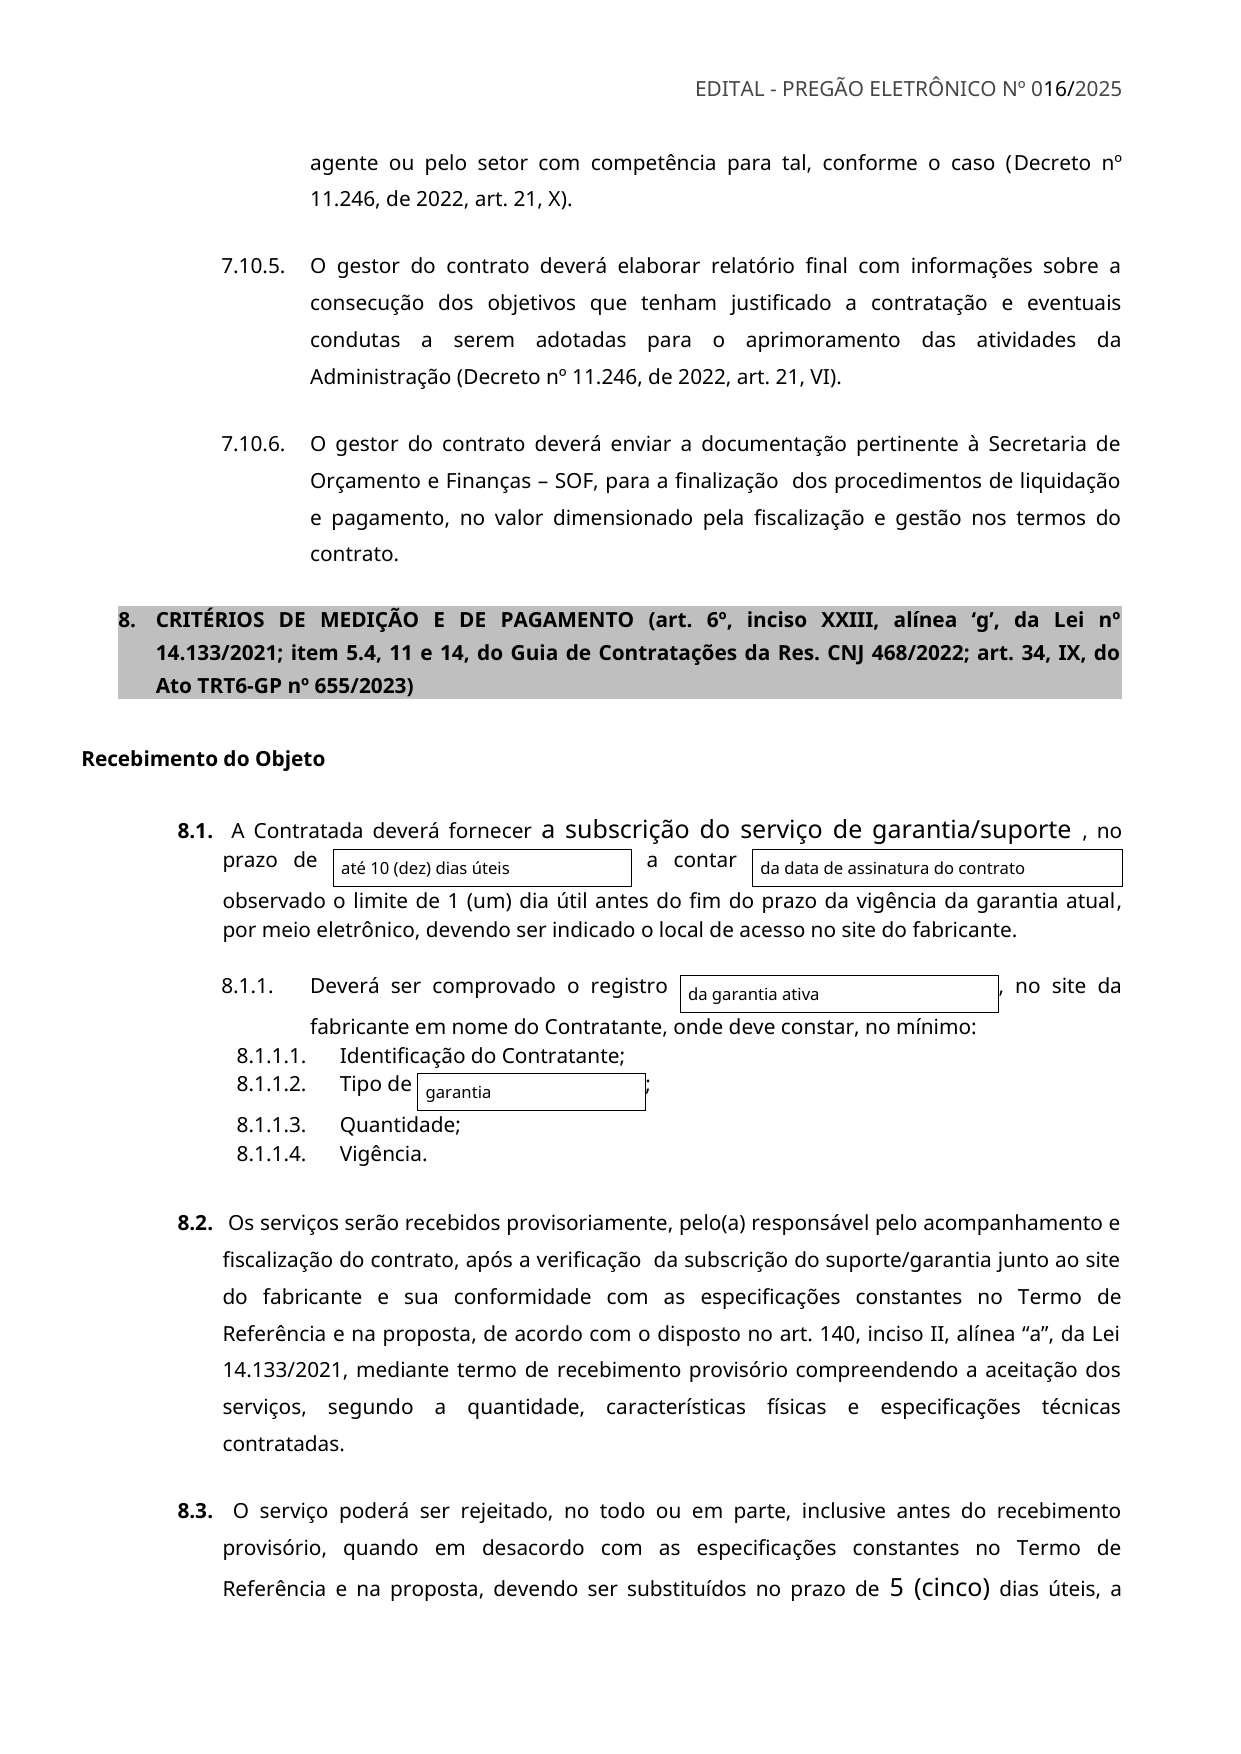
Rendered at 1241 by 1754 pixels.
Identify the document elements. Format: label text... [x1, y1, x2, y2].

text Recebimento do Objeto [81, 744, 1122, 773]
list Os serviços serão recebidos provisoriamente, pelo(a) responsável pelo acompanhamento e fiscalização do contrato, após a verificação da subscrição do suporte/garantia junto ao site do fabricante e sua conformidade com as especificações constantes no Termo de Referência e na proposta, de acordo com o disposto no art. 140, inciso II, alínea “a”, da Lei 14.133/2021, mediante termo de recebimento provisório compreendendo a aceitação dos serviços, segundo a quantidade, características físicas e especificações técnicas contratadas. [177, 1208, 1122, 1458]
list agente ou pelo setor com competência para tal, conforme o caso (Decreto nº 11.246, de 2022, art. 21, X). [221, 148, 1122, 213]
list Deverá ser comprovado o registro , no site da fabricante em nome do Contratante, onde deve constar, no mínimo: [221, 972, 1122, 1041]
list Vigência. [236, 1139, 1122, 1167]
list CRITÉRIOS DE MEDIÇÃO E DE PAGAMENTO (art. 6º, inciso XXIII, alínea ‘g’, da Lei nº 14.133/2021; item 5.4, 11 e 14, do Guia de Contratações da Res. CNJ 468/2022; art. 34, IX, do Ato TRT6-GP nº 655/2023) [118, 606, 1122, 699]
list O serviço poderá ser rejeitado, no todo ou em parte, inclusive antes do recebimento provisório, quando em desacordo com as especificações constantes no Termo de Referência e na proposta, devendo ser substituídos no prazo de 5 (cinco) dias úteis, a [177, 1496, 1122, 1604]
list O gestor do contrato deverá enviar a documentação pertinente à Secretaria de Orçamento e Finanças – SOF, para a finalização dos procedimentos de liquidação e pagamento, no valor dimensionado pela fiscalização e gestão nos termos do contrato. [221, 429, 1122, 568]
list Tipo de ; [236, 1069, 1122, 1110]
list Identificação do Contratante; [236, 1041, 1122, 1069]
list Quantidade; [236, 1110, 1122, 1139]
list O gestor do contrato deverá elaborar relatório final com informações sobre a consecução dos objetivos que tenham justificado a contratação e eventuais condutas a serem adotadas para o aprimoramento das atividades da Administração (Decreto nº 11.246, de 2022, art. 21, VI). [221, 251, 1122, 391]
list A Contratada deverá fornecer a subscrição do serviço de garantia/suporte , no prazo de a contar observado o limite de 1 (um) dia útil antes do fim do prazo da vigência da garantia atual, por meio eletrônico, devendo ser indicado o local de acesso no site do fabricante. [177, 811, 1122, 943]
